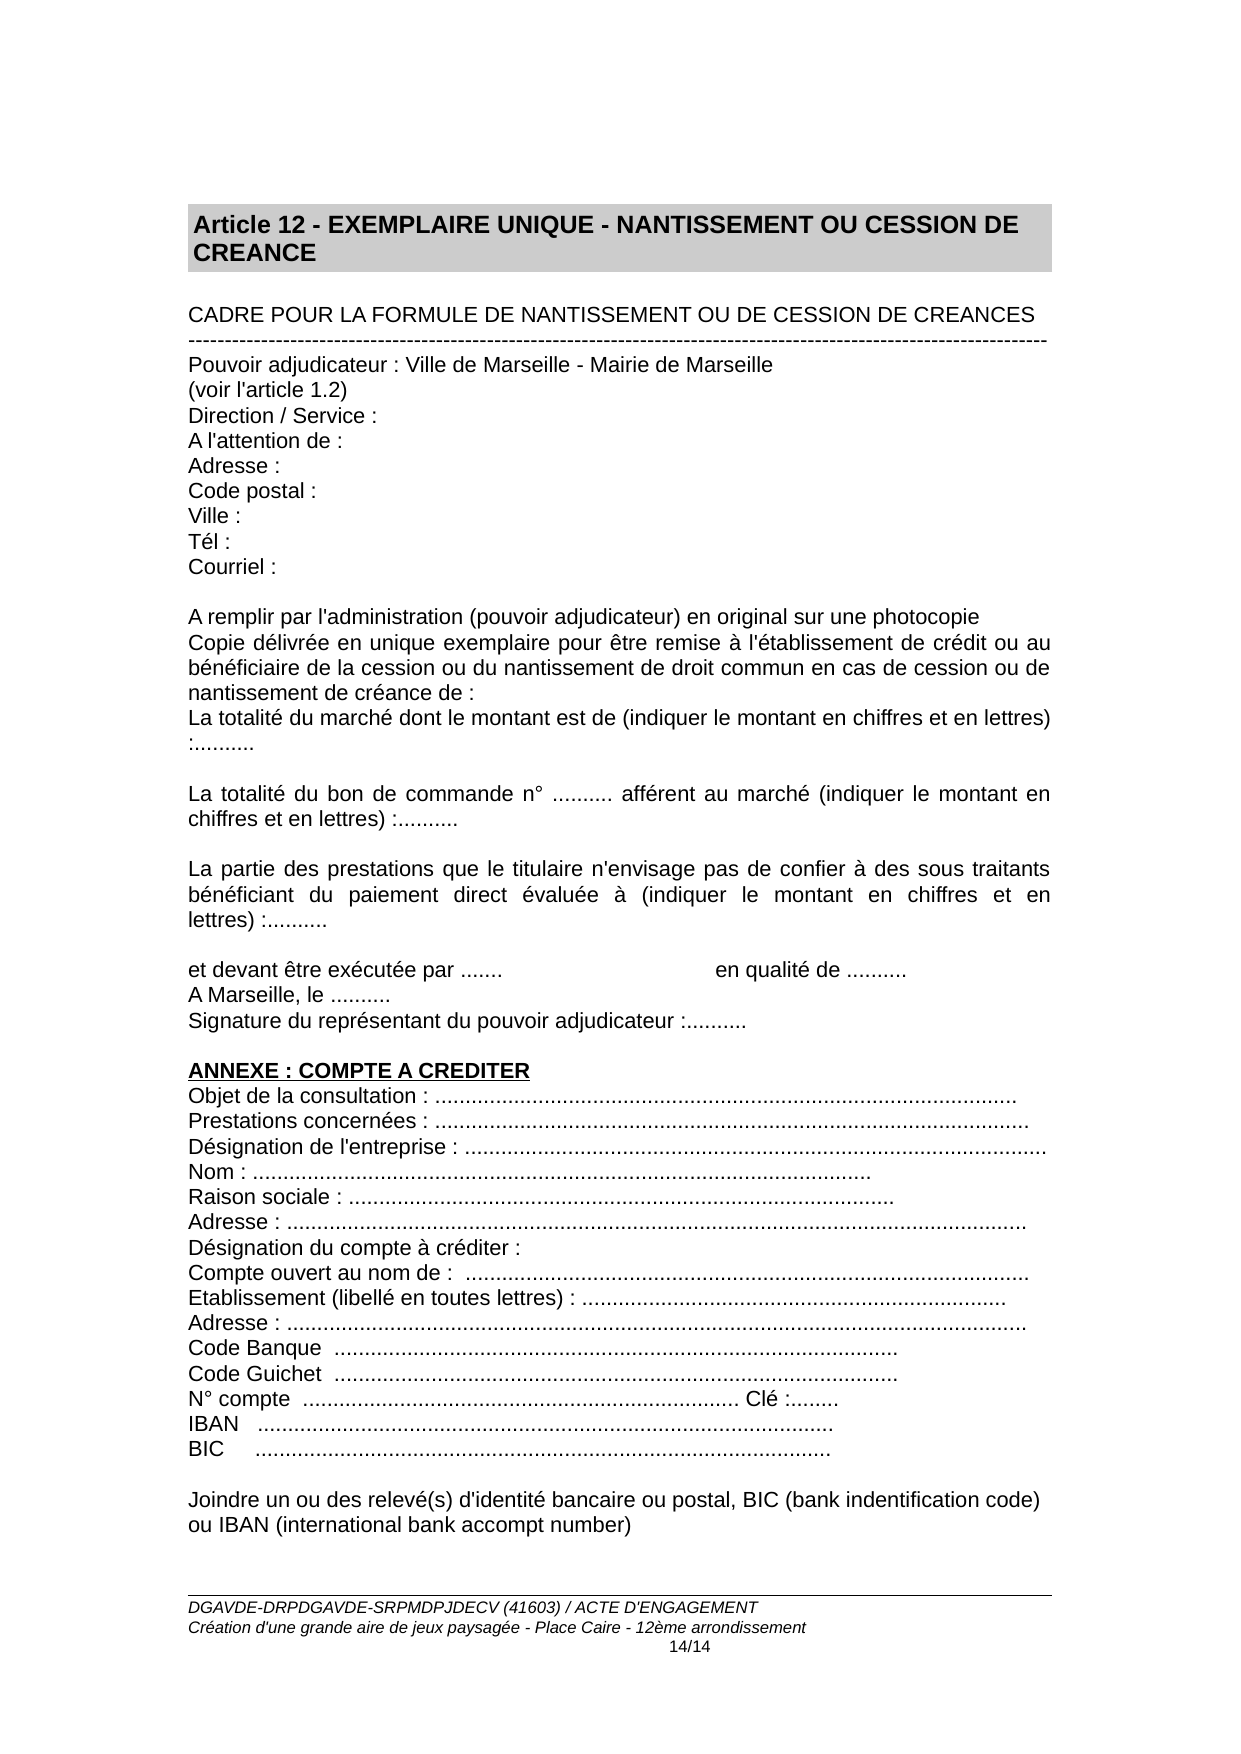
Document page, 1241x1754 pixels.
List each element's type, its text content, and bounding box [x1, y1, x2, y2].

text Copie délivrée en unique exemplaire pour être remise à l'établissement de crédit ou au bénéficiaire de la cession ou du nantissement de droit commun en cas de cession ou de nantissement de créance de : [188, 629, 1052, 705]
text Ville : [188, 503, 1052, 529]
text Pouvoir adjudicateur : Ville de Marseille - Mairie de Marseille [188, 352, 1052, 377]
text Désignation de l'entreprise : ................................................................................................ [188, 1134, 1052, 1159]
text A l'attention de : [188, 428, 1052, 453]
text Adresse : .......................................................................................................................... [188, 1209, 1052, 1234]
text Code Banque ............................................................................................. [188, 1335, 1052, 1361]
text Nom : ...................................................................................................... [188, 1159, 1052, 1184]
text A remplir par l'administration (pouvoir adjudicateur) en original sur une photocopie [188, 604, 1052, 629]
text Désignation du compte à créditer : [188, 1234, 1052, 1260]
text A Marseille, le .......... [188, 982, 1052, 1008]
text ANNEXE : COMPTE A CREDITER [188, 1058, 1052, 1083]
text Signature du représentant du pouvoir adjudicateur :.......... [188, 1008, 1052, 1033]
text Joindre un ou des relevé(s) d'identité bancaire ou postal, BIC (bank indentification code) ou IBAN (international bank accompt number) [188, 1487, 1052, 1537]
text Code Guichet ............................................................................................. [188, 1361, 1052, 1386]
subtitle EXEMPLAIRE UNIQUE - NANTISSEMENT OU CESSION DE CREANCE [190, 207, 1050, 270]
text Objet de la consultation : ................................................................................................ [188, 1083, 1052, 1108]
text La totalité du marché dont le montant est de (indiquer le montant en chiffres et en lettres) :.......... [188, 705, 1052, 756]
text Tél : [188, 529, 1052, 554]
text Prestations concernées : .................................................................................................. [188, 1108, 1052, 1134]
text (voir l'article 1.2) [188, 377, 1052, 403]
text La totalité du bon de commande n° .......... afférent au marché (indiquer le montant en chiffres et en lettres) :.......... [188, 781, 1052, 831]
text et devant être exécutée par ....... en qualité de .......... [188, 957, 1052, 982]
text IBAN ............................................................................................... [188, 1411, 1052, 1436]
text La partie des prestations que le titulaire n'envisage pas de confier à des sous traitants bénéficiant du paiement direct évaluée à (indiquer le montant en chiffres et en lettres) :.......... [188, 856, 1052, 932]
text Compte ouvert au nom de : ............................................................................................. [188, 1260, 1052, 1285]
text Direction / Service : [188, 403, 1052, 428]
text CADRE POUR LA FORMULE DE NANTISSEMENT OU DE CESSION DE CREANCES [188, 302, 1052, 327]
text Adresse : [188, 453, 1052, 478]
text Adresse : .......................................................................................................................... [188, 1310, 1052, 1335]
text Raison sociale : .......................................................................................... [188, 1184, 1052, 1209]
text N° compte ........................................................................ Clé :........ [188, 1386, 1052, 1411]
text BIC ............................................................................................... [188, 1436, 1052, 1461]
text Etablissement (libellé en toutes lettres) : ...................................................................... [188, 1285, 1052, 1310]
text Code postal : [188, 478, 1052, 503]
text ---------------------------------------------------------------------------------------------------------------------- [188, 327, 1052, 352]
text Courriel : [188, 554, 1052, 579]
